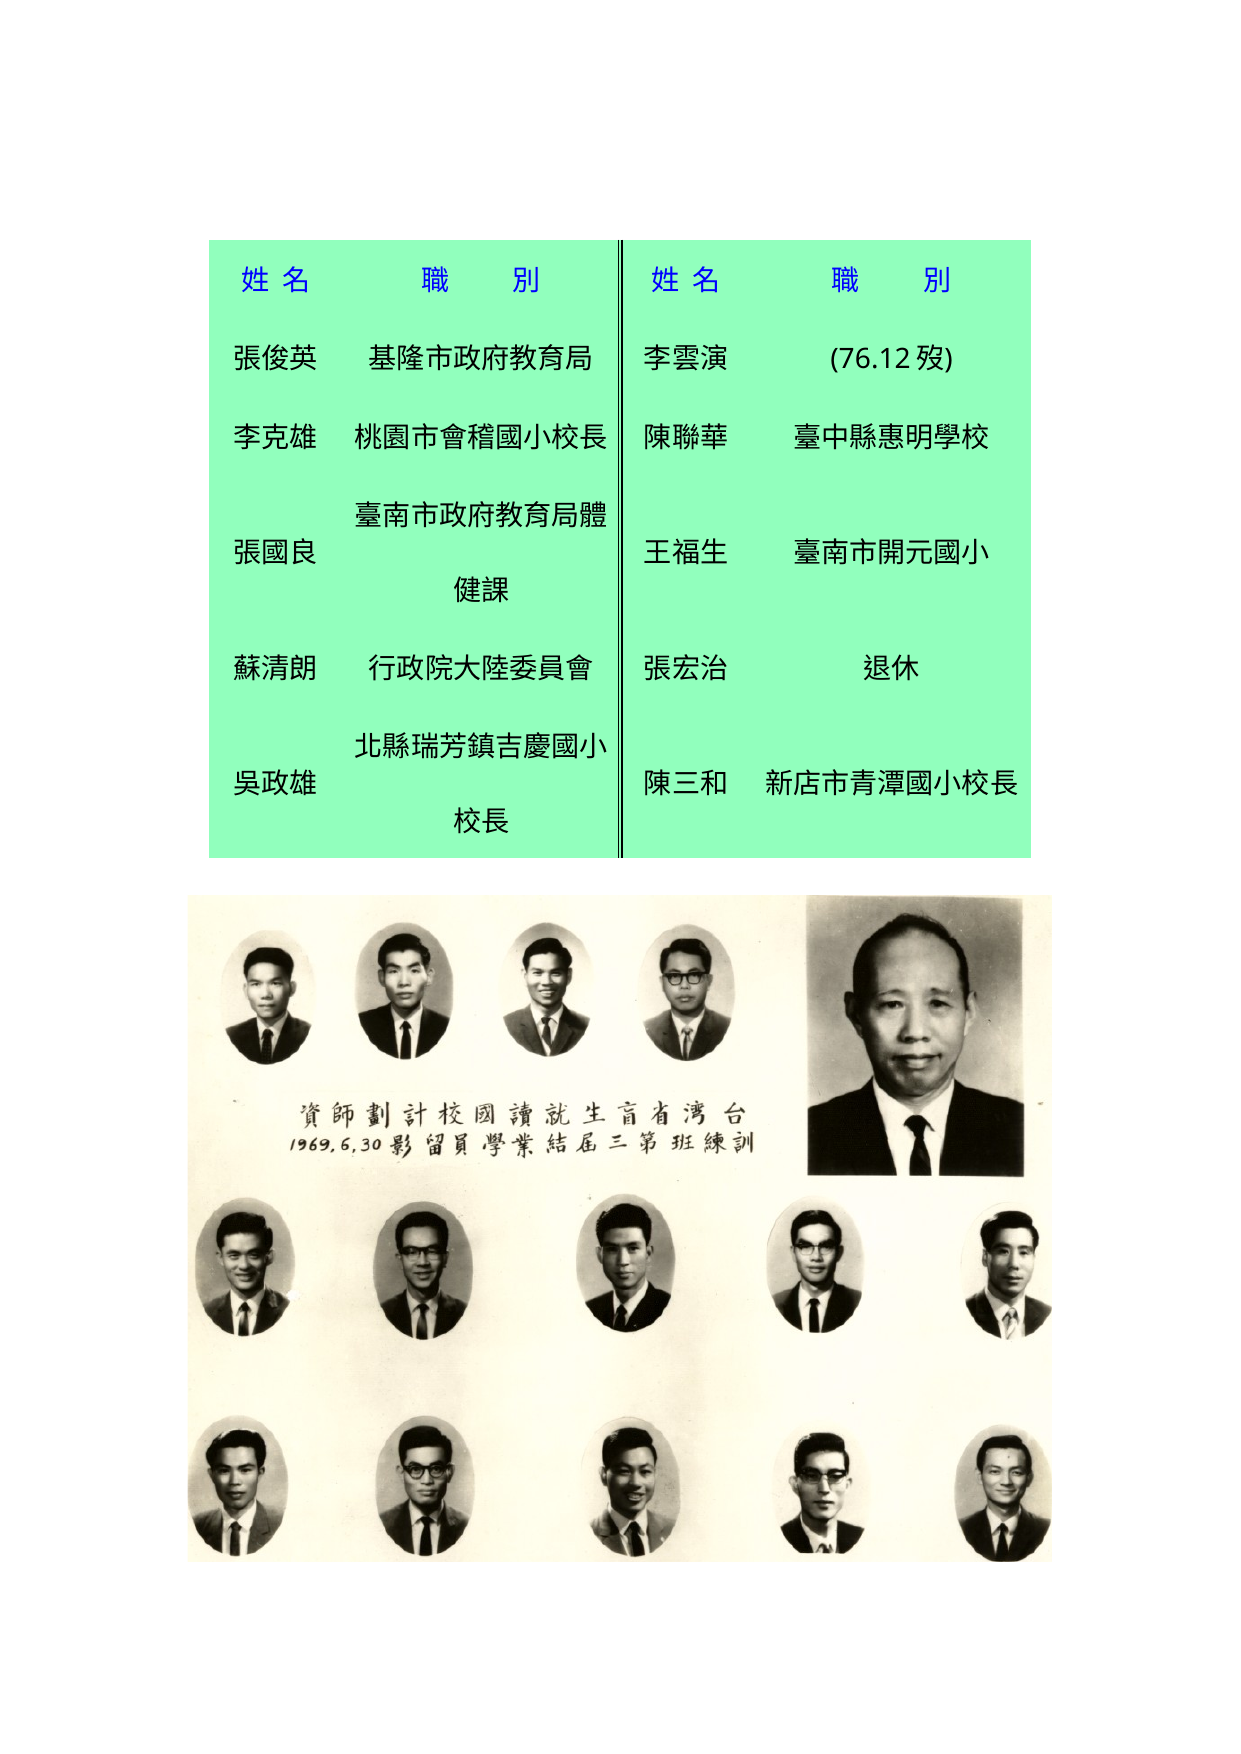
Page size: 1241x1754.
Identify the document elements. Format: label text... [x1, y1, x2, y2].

table_cell (76.12歿) [751, 318, 1031, 396]
table_header 職 別 [342, 240, 618, 318]
table_cell 行政院大陸委員會 [342, 627, 618, 705]
table_cell 李克雄 [209, 396, 342, 474]
table_cell 張宏治 [623, 627, 751, 705]
table_cell 桃園市會稽國小校長 [342, 396, 618, 474]
text 第三期學員(民國五十七年) [187, 164, 1053, 239]
table_header 姓 名 [623, 240, 751, 318]
table_header 職 別 [751, 240, 1031, 318]
table_header 姓 名 [209, 240, 342, 318]
table_cell 新店市青潭國小校長 [751, 705, 1031, 858]
table_cell 蘇清朗 [209, 627, 342, 705]
table_cell 臺南市開元國小 [751, 474, 1031, 627]
table_cell 張國良 [209, 474, 342, 627]
table_cell 李雲演 [623, 318, 751, 396]
table_cell 臺南市政府教育局體健課 [342, 474, 618, 627]
table_cell 陳三和 [623, 705, 751, 858]
table_cell 基隆市政府教育局 [342, 318, 618, 396]
picture [187, 895, 1052, 1562]
table_cell 王福生 [623, 474, 751, 627]
table_cell 退休 [751, 627, 1031, 705]
table_cell 張俊英 [209, 318, 342, 396]
table_cell 陳聯華 [623, 396, 751, 474]
table_cell 吳政雄 [209, 705, 342, 858]
table_cell 臺中縣惠明學校 [751, 396, 1031, 474]
table_cell 北縣瑞芳鎮吉慶國小校長 [342, 705, 618, 858]
